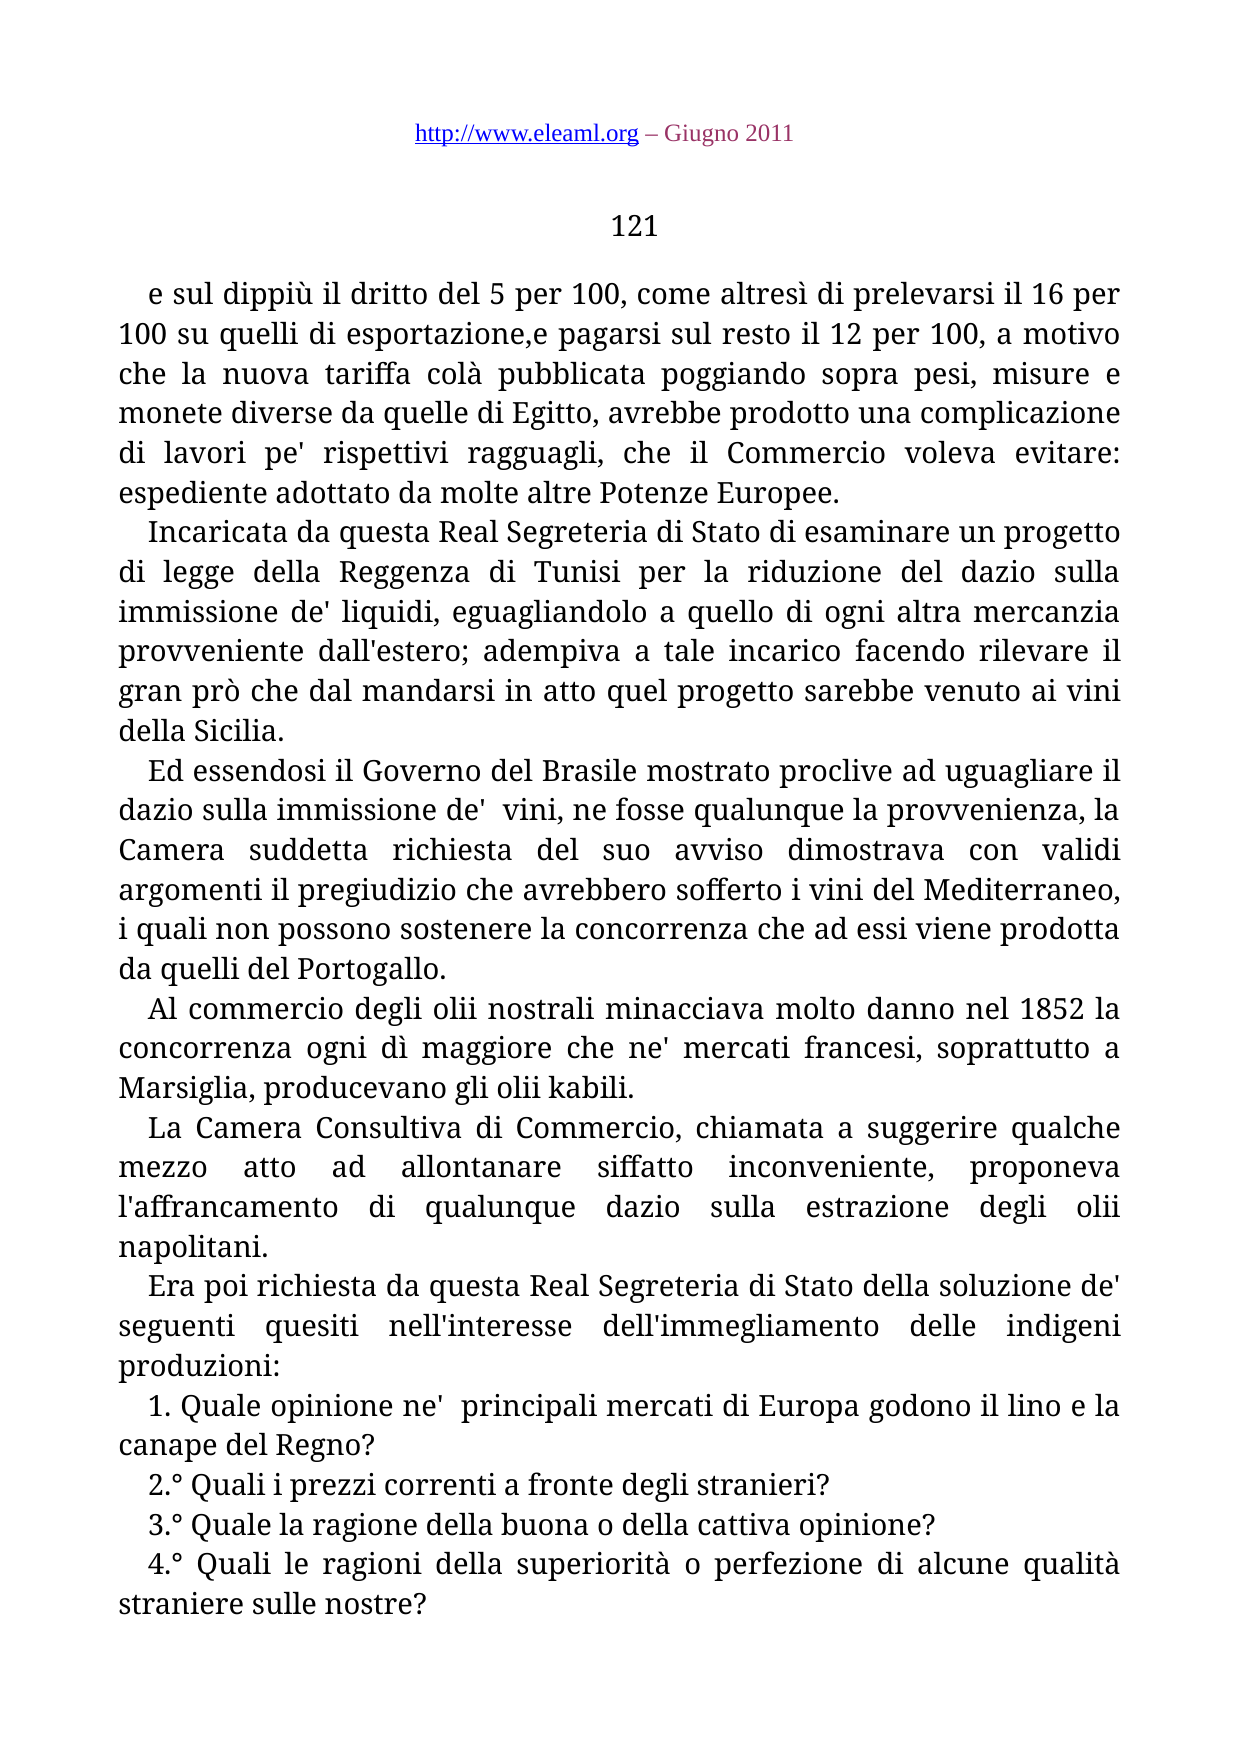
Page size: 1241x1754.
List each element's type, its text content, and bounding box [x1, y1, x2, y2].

text 3.° Quale la ragione della buona o della cattiva opinione? [118, 1504, 1122, 1543]
text Incaricata da questa Real Segreteria di Stato di esaminare un progetto di legge della Reggenza di Tunisi per la riduzione del dazio sulla immissione de' liquidi, eguagliandolo a quello di ogni altra mercanzia provveniente dall'estero; adempiva a tale incarico facendo rilevare il gran prò che dal mandarsi in atto quel progetto sarebbe venuto ai vini della Sicilia. [118, 512, 1122, 750]
text 121 [118, 205, 1122, 245]
text 2.° Quali i prezzi correnti a fronte degli stranieri? [118, 1464, 1122, 1504]
text La Camera Consultiva di Commercio, chiamata a suggerire qualche mezzo atto ad allontanare siffatto inconveniente, proponeva l'affrancamento di qualunque dazio sulla estrazione degli olii napolitani. [118, 1107, 1122, 1266]
text Era poi richiesta da questa Real Segreteria di Stato della soluzione de' seguenti quesiti nell'interesse dell'immegliamento delle indigeni produzioni: [118, 1266, 1122, 1385]
text Ed essendosi il Governo del Brasile mostrato proclive ad uguagliare il dazio sulla immissione de' vini, ne fosse qualunque la provvenienza, la Camera suddetta richiesta del suo avviso dimostrava con validi argomenti il pregiudizio che avrebbero sofferto i vini del Mediterraneo, i quali non possono sostenere la concorrenza che ad essi viene prodotta da quelli del Portogallo. [118, 750, 1122, 988]
text 1. Quale opinione ne' principali mercati di Europa godono il lino e la canape del Regno? [118, 1385, 1122, 1464]
text e sul dippiù il dritto del 5 per 100, come altresì di prelevarsi il 16 per 100 su quelli di esportazione,e pagarsi sul resto il 12 per 100, a motivo che la nuova tariffa colà pubblicata poggiando sopra pesi, misure e monete diverse da quelle di Egitto, avrebbe prodotto una complicazione di lavori pe' rispettivi ragguagli, che il Commercio voleva evitare: espediente adottato da molte altre Potenze Europee. [118, 273, 1122, 512]
text Al commercio degli olii nostrali minacciava molto danno nel 1852 la concorrenza ogni dì maggiore che ne' mercati francesi, soprattutto a Marsiglia, producevano gli olii kabili. [118, 988, 1122, 1107]
text 4.° Quali le ragioni della superiorità o perfezione di alcune qualità straniere sulle nostre? [118, 1543, 1122, 1623]
